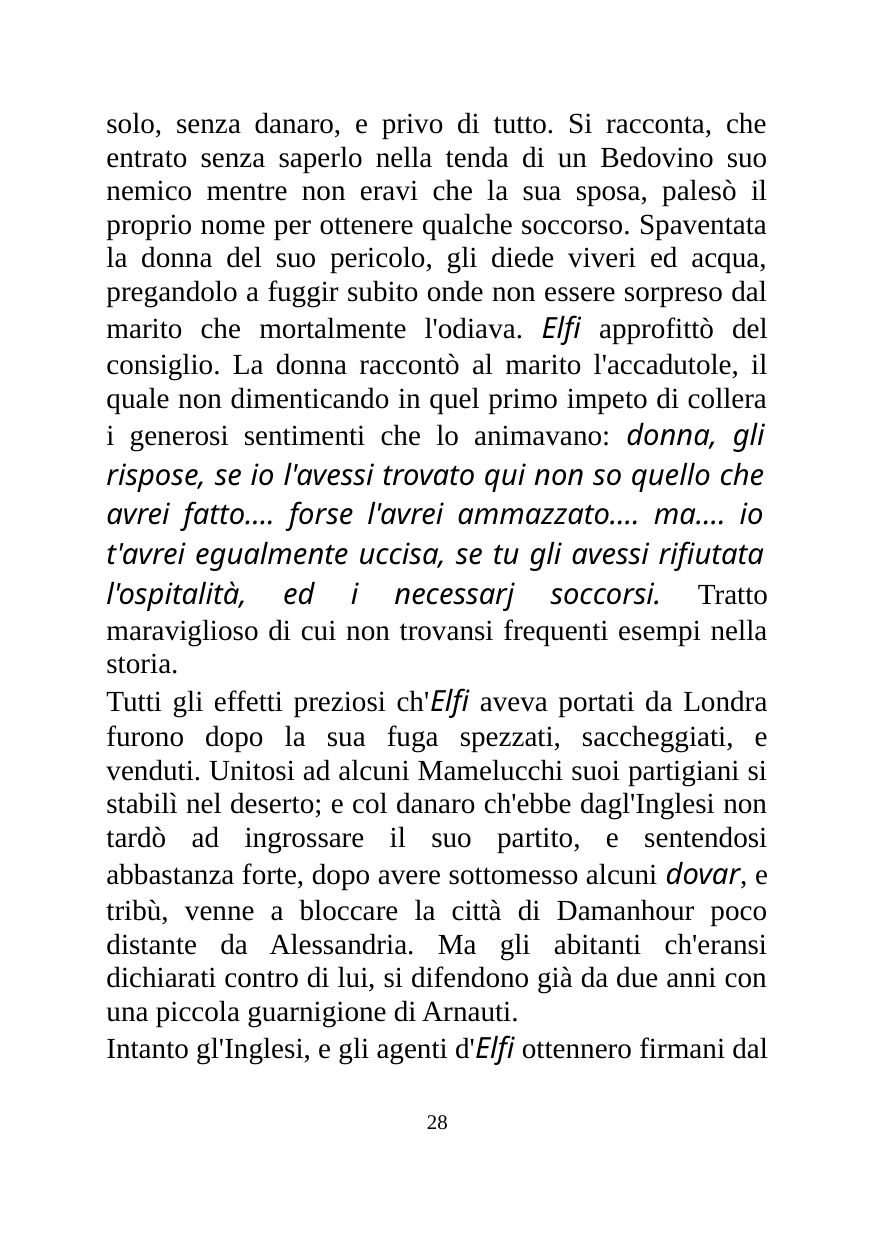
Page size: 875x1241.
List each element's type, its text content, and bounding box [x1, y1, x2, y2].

text Intanto gl'Inglesi, e gli agenti d'Elfi ottennero firmani dal [106, 1027, 768, 1067]
text Tutti gli effetti preziosi ch'Elfi aveva portati da Londra furono dopo la sua fuga spezzati, saccheggiati, e venduti. Unitosi ad alcuni Mamelucchi suoi partigiani si stabilì nel deserto; e col danaro ch'ebbe dagl'Inglesi non tardò ad ingrossare il suo partito, e sentendosi abbastanza forte, dopo avere sottomesso alcuni dovar, e tribù, venne a bloccare la città di Damanhour poco distante da Alessandria. Ma gli abitanti ch'eransi dichiarati contro di lui, si difendono già da due anni con una piccola guarnigione di Arnauti. [106, 680, 768, 1027]
text solo, senza danaro, e privo di tutto. Si racconta, che entrato senza saperlo nella tenda di un Bedovino suo nemico mentre non eravi che la sua sposa, palesò il proprio nome per ottenere qualche soccorso. Spaventata la donna del suo pericolo, gli diede viveri ed acqua, pregandolo a fuggir subito onde non essere sorpreso dal marito che mortalmente l'odiava. Elfi approfittò del consiglio. La donna raccontò al marito l'accadutole, il quale non dimenticando in quel primo impeto di collera i generosi sentimenti che lo animavano: donna, gli rispose, se io l'avessi trovato qui non so quello che avrei fatto…. forse l'avrei ammazzato…. ma…. io t'avrei egualmente uccisa, se tu gli avessi rifiutata l'ospitalità, ed i necessarj soccorsi. Tratto maraviglioso di cui non trovansi frequenti esempi nella storia. [106, 106, 768, 680]
